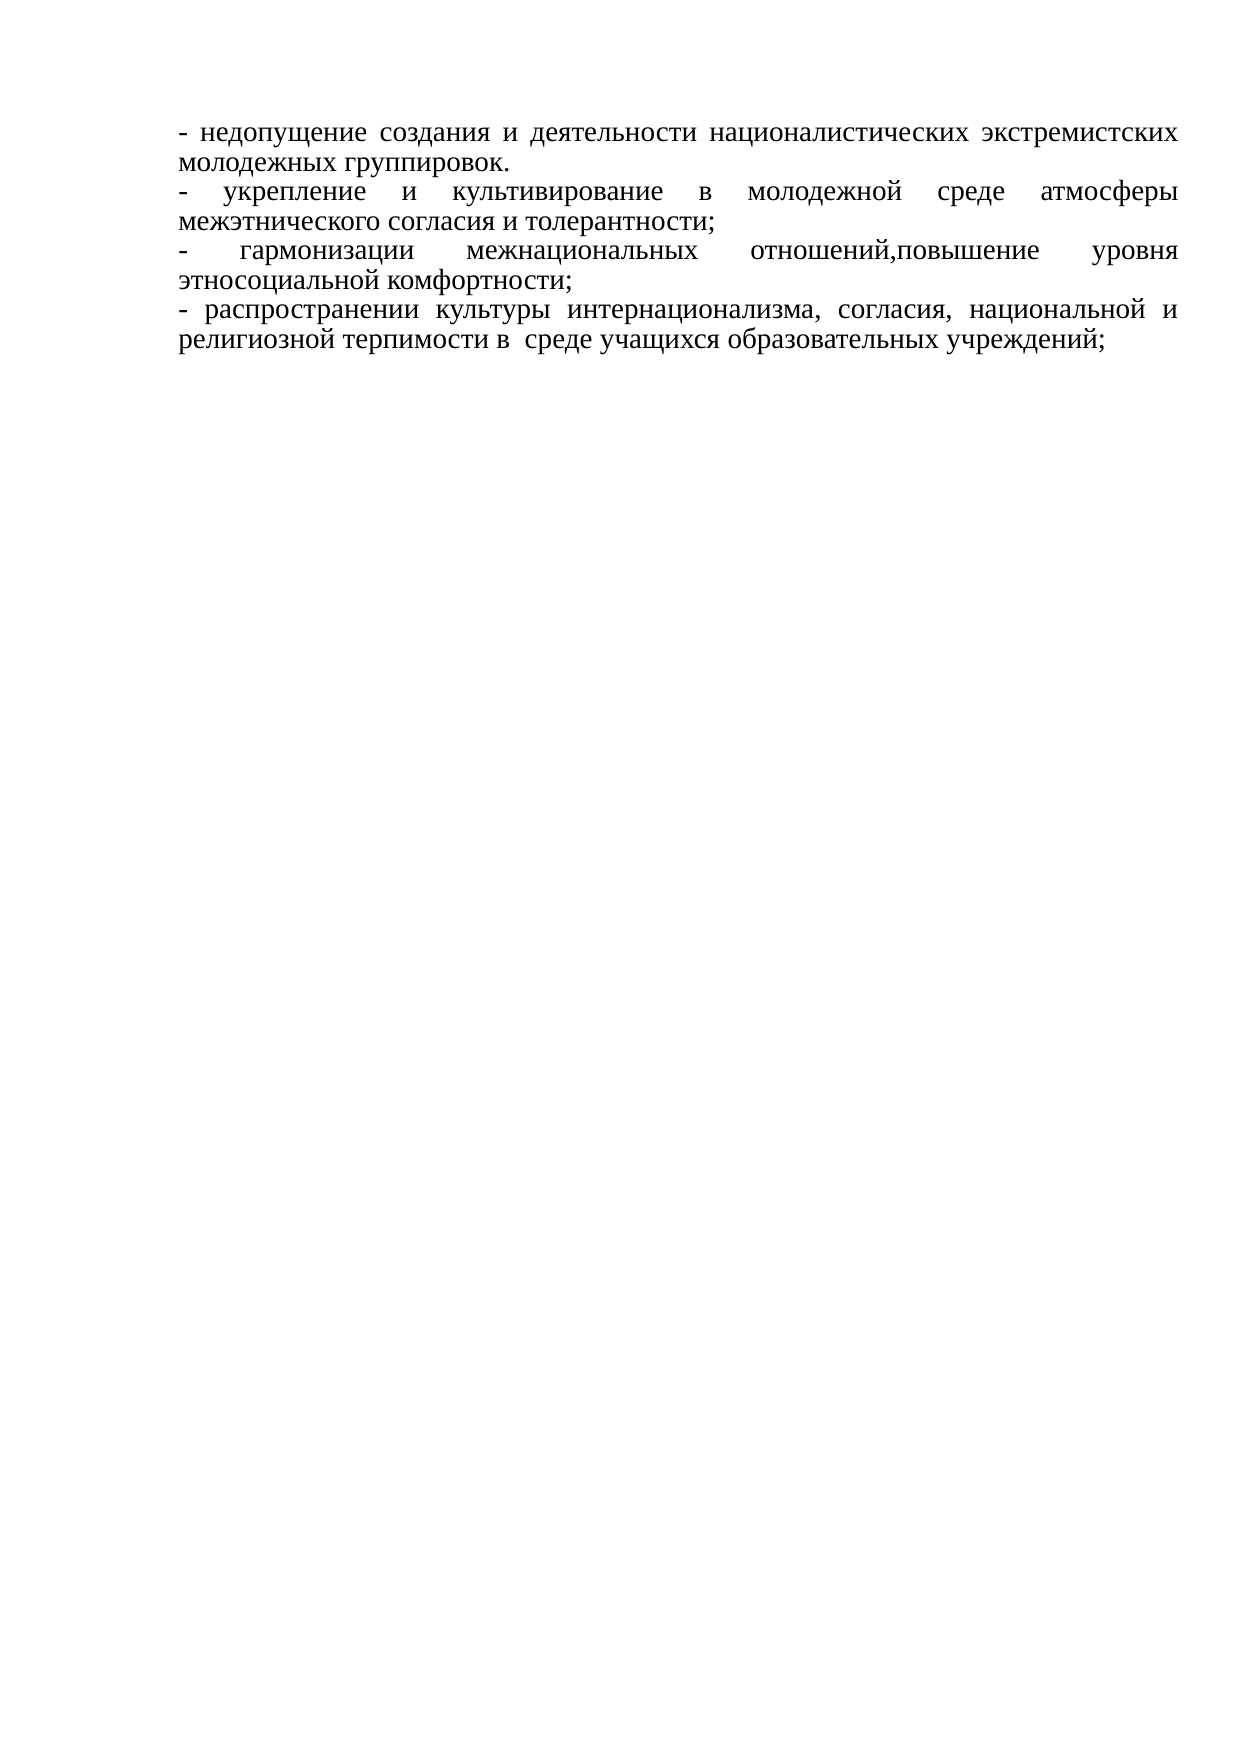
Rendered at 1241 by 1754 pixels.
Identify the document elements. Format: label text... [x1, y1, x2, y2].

text - недопущение создания и деятельности националистических экстремистских молодежных группировок. [178, 118, 1179, 177]
text - распространении культуры интернационализма, согласия, национальной и религиозной терпимости в среде учащихся образовательных учреждений; [178, 295, 1179, 354]
text - гармонизации межнациональных отношений,повышение уровня этносоциальной комфортности; [178, 236, 1179, 295]
text - укрепление и культивирование в молодежной среде атмосферы межэтнического согласия и толерантности; [178, 177, 1179, 236]
